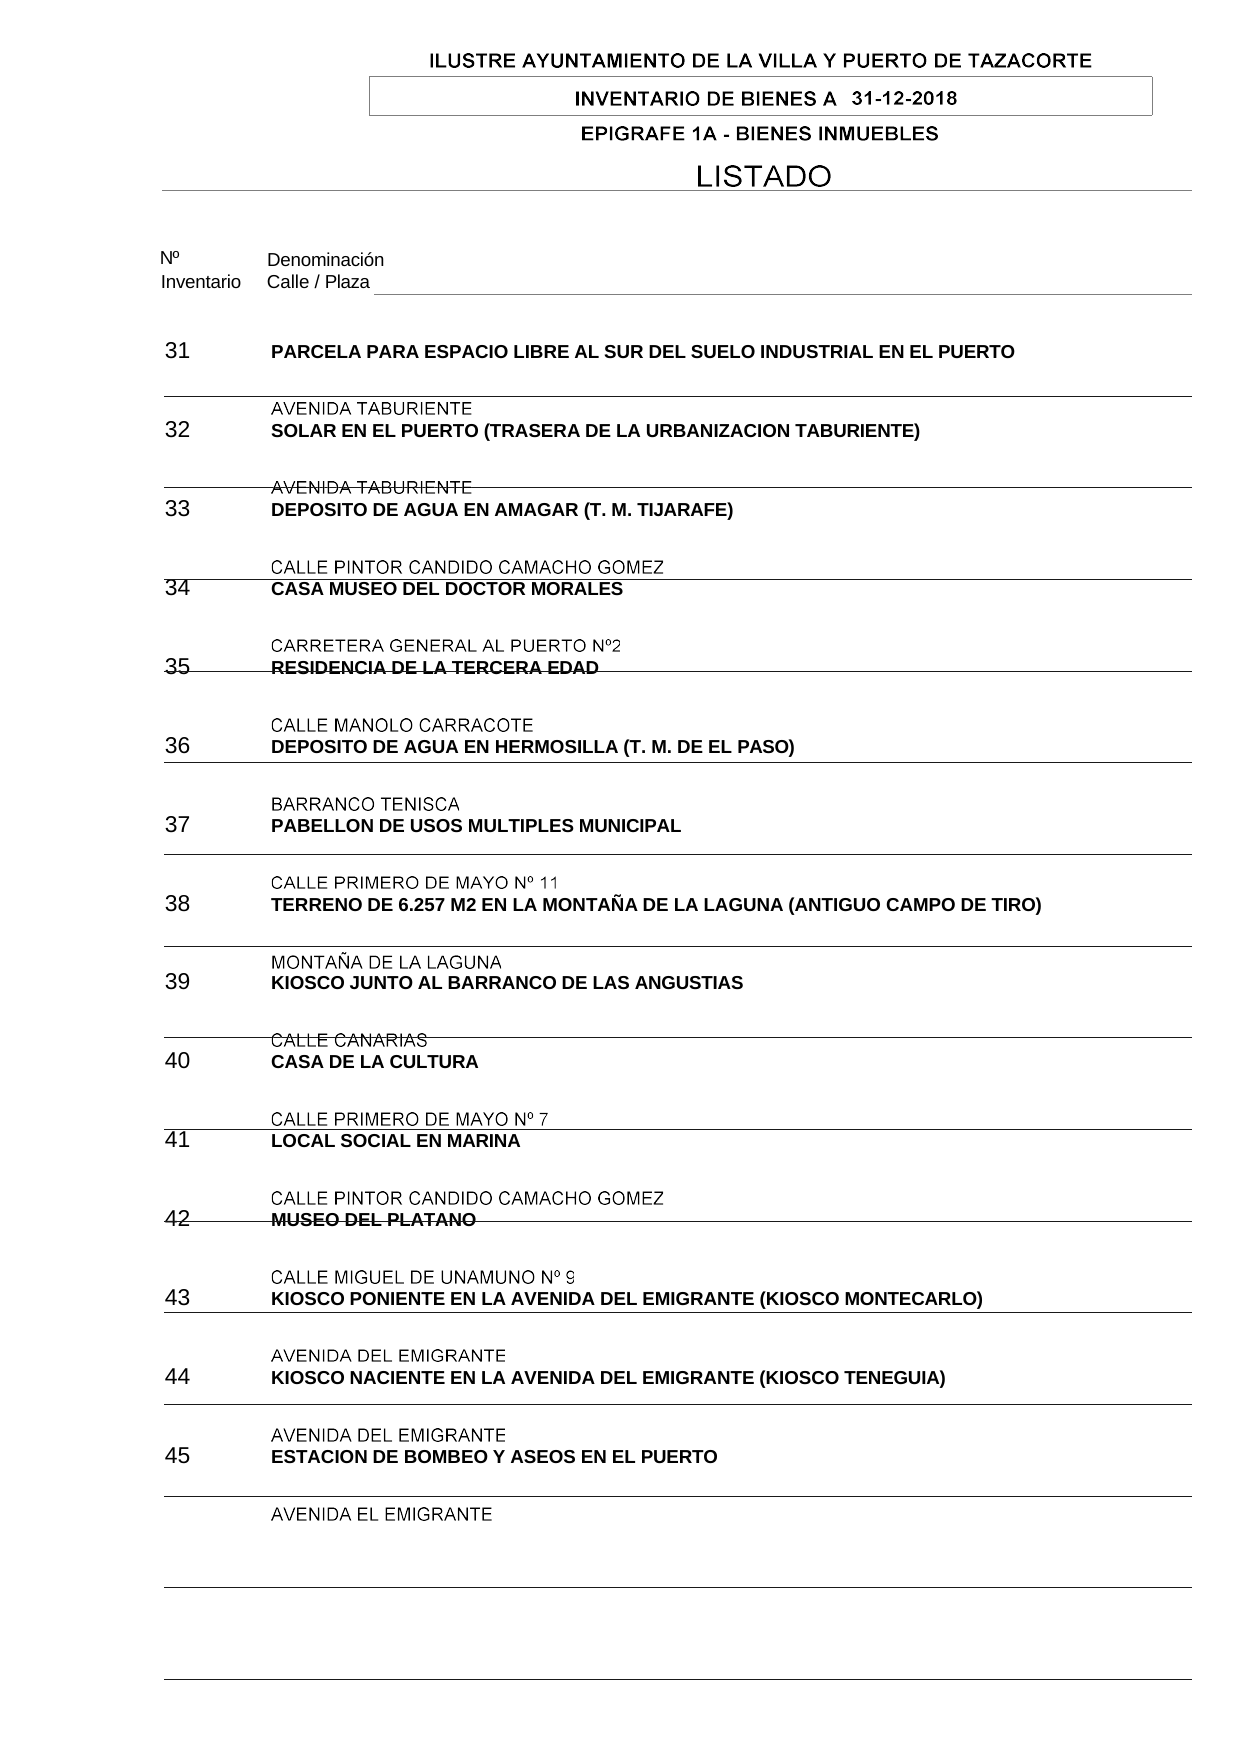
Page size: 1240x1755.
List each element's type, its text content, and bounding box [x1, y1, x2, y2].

list CASA DE LA CULTURA [164, 1047, 1164, 1073]
list LOCAL SOCIAL EN MARINA [164, 1130, 1164, 1153]
list MUSEO DEL PLATANO [164, 1205, 1164, 1221]
list ESTACION DE BOMBEO Y ASEOS EN EL PUERTO [164, 1442, 1164, 1468]
list KIOSCO NACIENTE EN LA AVENIDA DEL EMIGRANTE (KIOSCO TENEGUIA) [164, 1363, 1164, 1390]
list DEPOSITO DE AGUA EN HERMOSILLA (T. M. DE EL PASO) [164, 732, 1164, 758]
list KIOSCO JUNTO AL BARRANCO DE LAS ANGUSTIAS [164, 966, 1164, 994]
list TERRENO DE 6.257 M2 EN LA MONTAÑA DE LA LAGUNA (ANTIGUO CAMPO DE TIRO) [164, 890, 1164, 917]
list CASA MUSEO DEL DOCTOR MORALES [164, 580, 1164, 600]
list PARCELA PARA ESPACIO LIBRE AL SUR DEL SUELO INDUSTRIAL EN EL PUERTO [164, 337, 1164, 363]
list KIOSCO PONIENTE EN LA AVENIDA DEL EMIGRANTE (KIOSCO MONTECARLO) [164, 1284, 1164, 1311]
list PABELLON DE USOS MULTIPLES MUNICIPAL [164, 811, 1164, 837]
list MUSEO DEL PLATANO [164, 1222, 1164, 1231]
list RESIDENCIA DE LA TERCERA EDAD [164, 672, 1164, 679]
list DEPOSITO DE AGUA EN AMAGAR (T. M. TIJARAFE) [164, 495, 1164, 521]
list SOLAR EN EL PUERTO (TRASERA DE LA URBANIZACION TABURIENTE) [164, 416, 1164, 442]
list RESIDENCIA DE LA TERCERA EDAD [164, 653, 1164, 671]
list [164, 574, 1164, 579]
